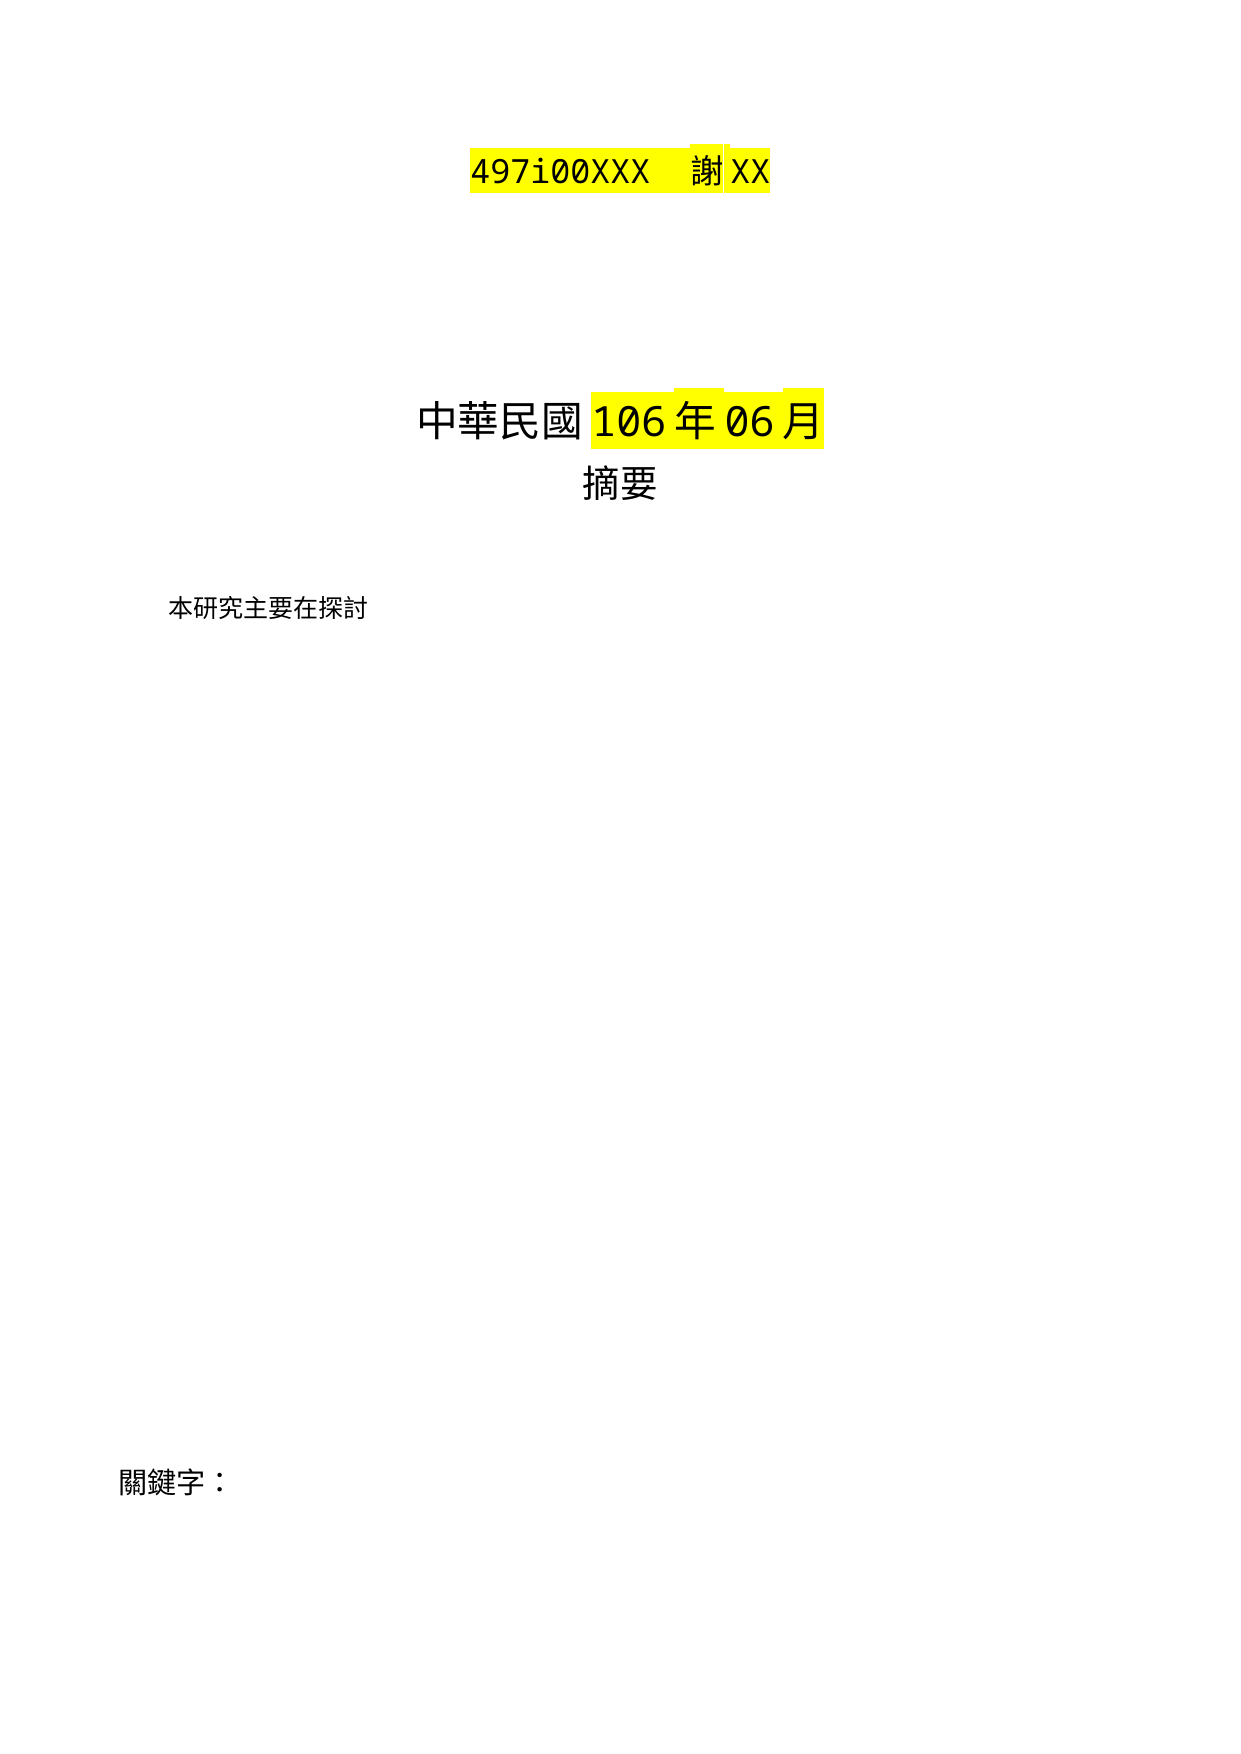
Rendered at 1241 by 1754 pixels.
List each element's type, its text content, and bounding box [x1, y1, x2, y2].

text 關鍵字： [118, 1439, 1122, 1502]
text 497i00XXX 謝XX [118, 127, 1122, 189]
text 摘要 [118, 439, 1122, 502]
text 中華民國106年06月 [118, 377, 1122, 439]
text 本研究主要在探討 [118, 564, 1122, 627]
